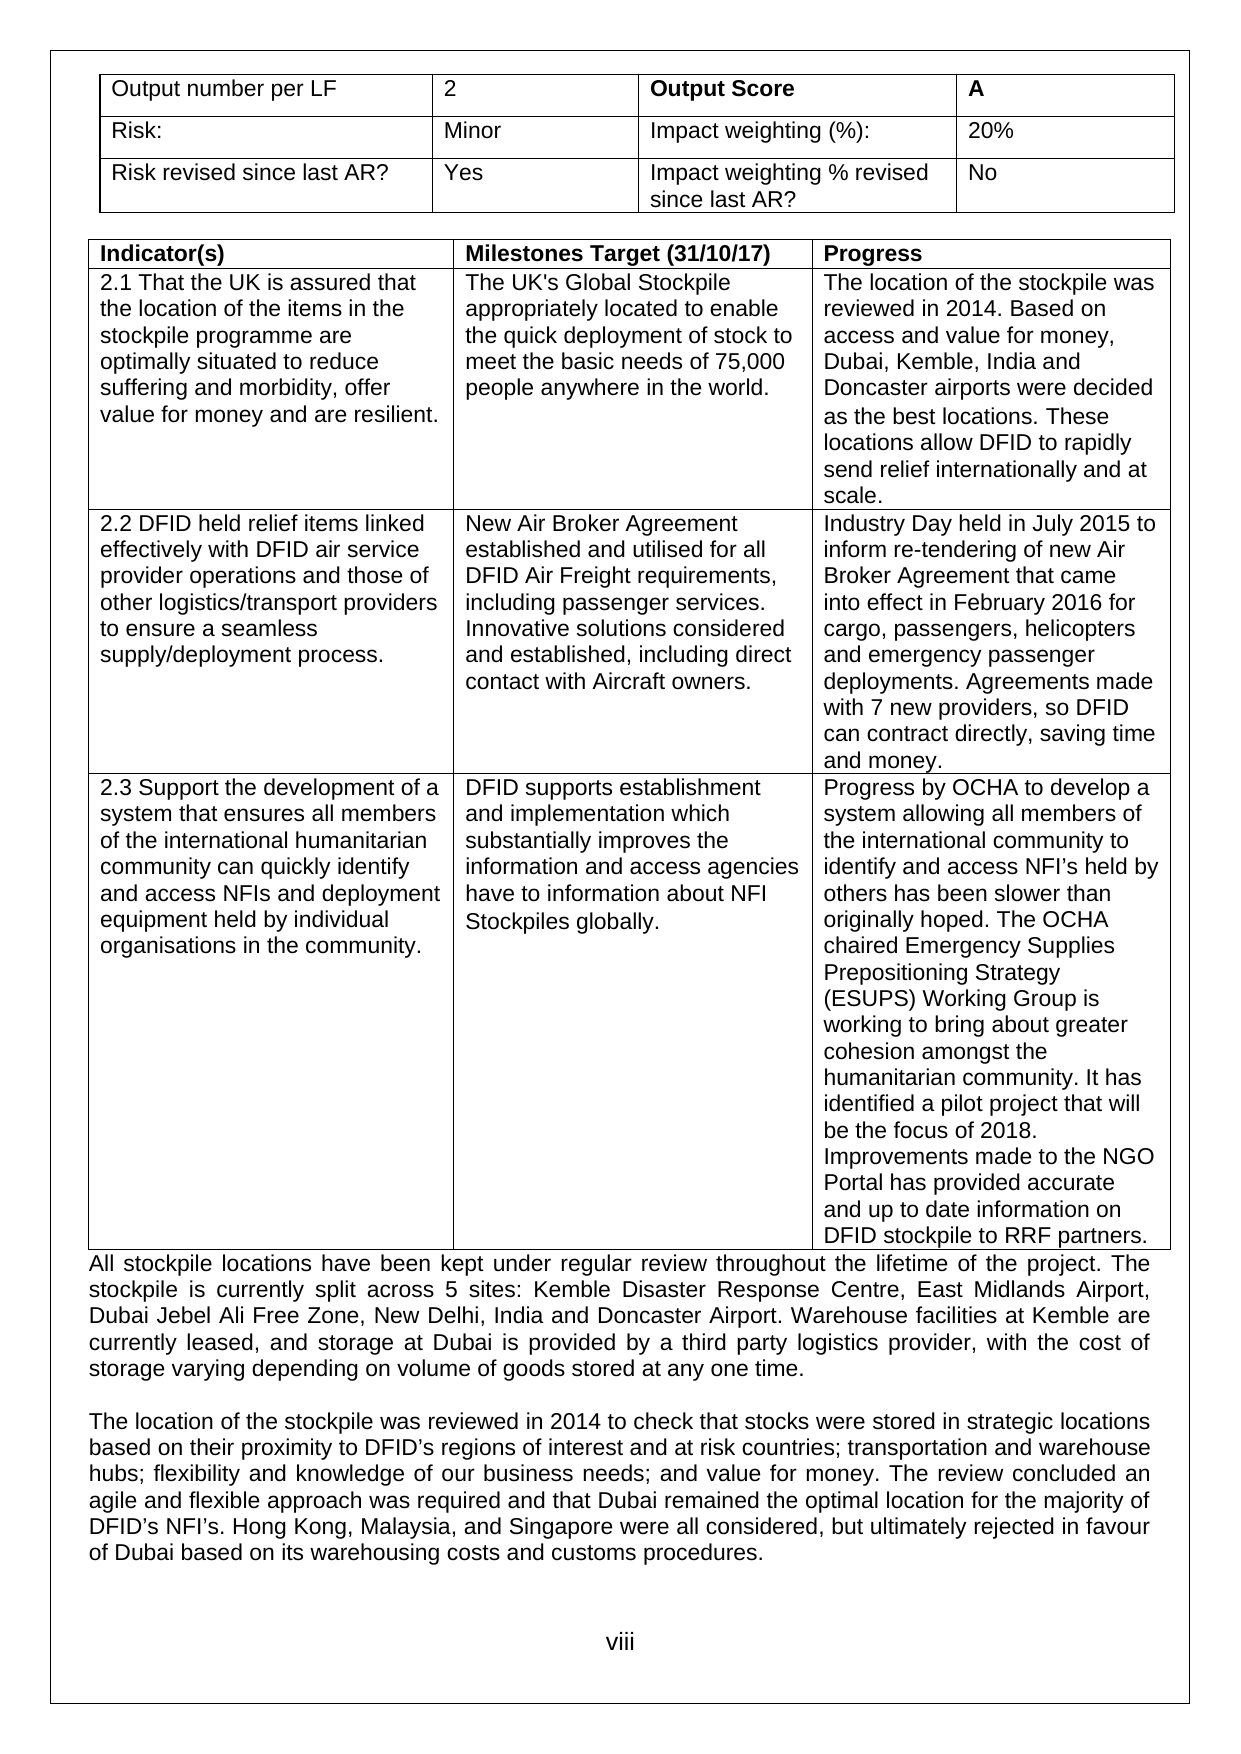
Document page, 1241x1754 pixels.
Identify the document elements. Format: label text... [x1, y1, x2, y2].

table_cell New Air Broker Agreement established and utilised for all DFID Air Freight requirements, including passenger services. Innovative solutions considered and established, including direct contact with Aircraft owners. [454, 510, 812, 773]
table_cell Progress by OCHA to develop a system allowing all members of the international community to identify and access NFI’s held by others has been slower than originally hoped. The OCHA chaired Emergency Supplies Prepositioning Strategy (ESUPS) Working Group is working to bring about greater cohesion amongst the humanitarian community. It has identified a pilot project that will be the focus of 2018. Improvements made to the NGO Portal has provided accurate and up to date information on DFID stockpile to RRF partners. [813, 774, 1170, 1248]
table_cell A [957, 75, 1174, 116]
table_cell Yes [433, 159, 638, 212]
table_cell 2.2 DFID held relief items linked effectively with DFID air service provider operations and those of other logistics/transport providers to ensure a seamless supply/deployment process. [89, 510, 453, 773]
table_cell 20% [957, 117, 1174, 158]
table_cell Impact weighting (%): [639, 117, 956, 158]
table_cell Output Score [639, 75, 956, 116]
table_header Progress [813, 240, 1170, 268]
table_header Indicator(s) [89, 240, 453, 268]
table_header Milestones Target (31/10/17) [454, 240, 812, 268]
table_cell Risk revised since last AR? [101, 159, 432, 212]
table_cell The UK's Global Stockpile appropriately located to enable the quick deployment of stock to meet the basic needs of 75,000 people anywhere in the world. [454, 269, 812, 508]
table_cell DFID supports establishment and implementation which substantially improves the information and access agencies have to information about NFI Stockpiles globally. [454, 774, 812, 1248]
table_cell 2.3 Support the development of a system that ensures all members of the international humanitarian community can quickly identify and access NFIs and deployment equipment held by individual organisations in the community. [89, 774, 453, 1248]
table_cell Minor [433, 117, 638, 158]
table_cell 2.1 That the UK is assured that the location of the items in the stockpile programme are optimally situated to reduce suffering and morbidity, offer value for money and are resilient. [89, 269, 453, 508]
table_cell No [957, 159, 1174, 212]
table_cell Impact weighting % revised since last AR? [639, 159, 956, 212]
table_cell Industry Day held in July 2015 to inform re-tendering of new Air Broker Agreement that came into effect in February 2016 for cargo, passengers, helicopters and emergency passenger deployments. Agreements made with 7 new providers, so DFID can contract directly, saving time and money. [813, 510, 1170, 773]
table_cell Output number per LF [101, 75, 432, 116]
table_cell The location of the stockpile was reviewed in 2014. Based on access and value for money, Dubai, Kemble, India and Doncaster airports were decided as the best locations. These locations allow DFID to rapidly send relief internationally and at scale. [813, 269, 1170, 508]
table_cell 2 [433, 75, 638, 116]
table_cell Risk: [101, 117, 432, 158]
text The location of the stockpile was reviewed in 2014 to check that stocks were stored in strategic locations based on their proximity to DFID’s regions of interest and at risk countries; transportation and warehouse hubs; flexibility and knowledge of our business needs; and value for money. The review concluded an agile and flexible approach was required and that Dubai remained the optimal location for the majority of DFID’s NFI’s. Hong Kong, Malaysia, and Singapore were all considered, but ultimately rejected in favour of Dubai based on its warehousing costs and customs procedures. [89, 1408, 1152, 1566]
text All stockpile locations have been kept under regular review throughout the lifetime of the project. The stockpile is currently split across 5 sites: Kemble Disaster Response Centre, East Midlands Airport, Dubai Jebel Ali Free Zone, New Delhi, India and Doncaster Airport. Warehouse facilities at Kemble are currently leased, and storage at Dubai is provided by a third party logistics provider, with the cost of storage varying depending on volume of goods stored at any one time. [89, 1250, 1152, 1381]
